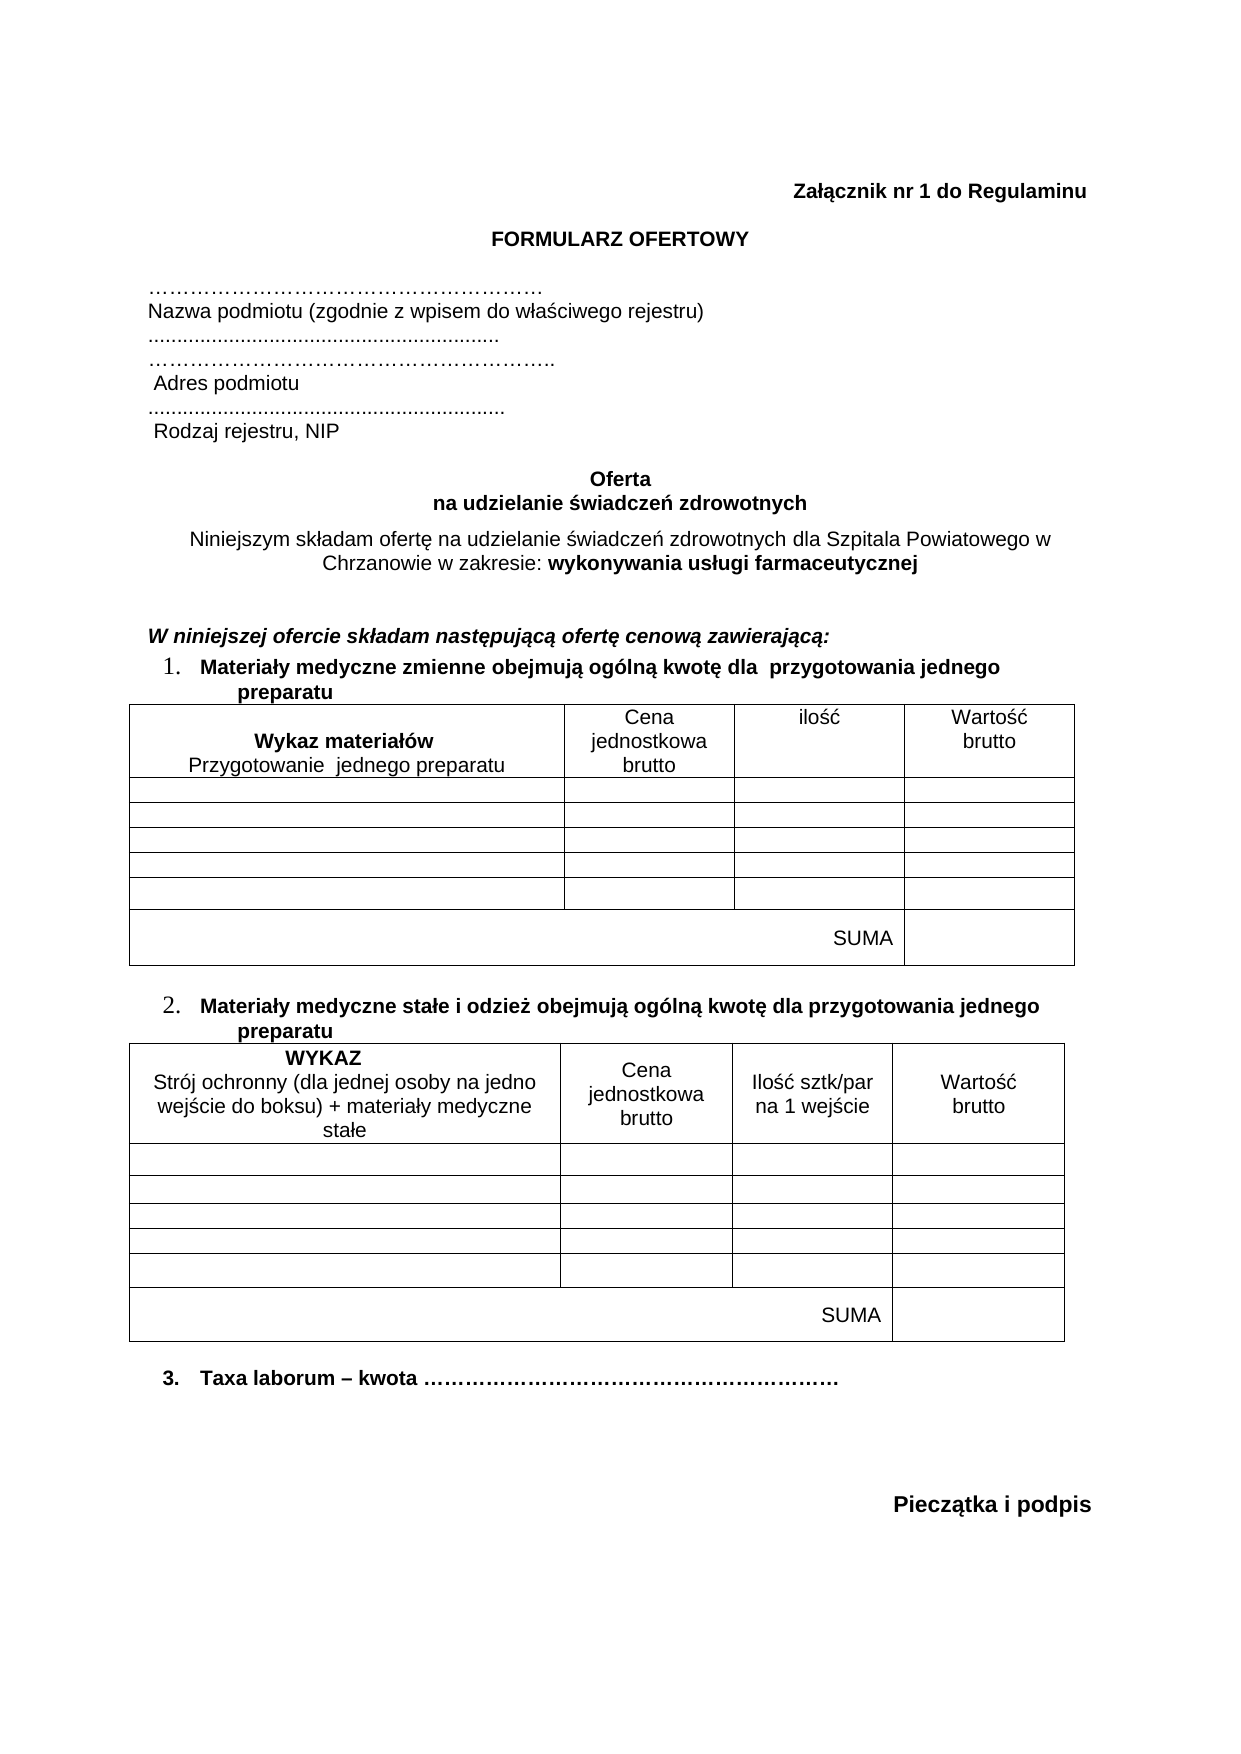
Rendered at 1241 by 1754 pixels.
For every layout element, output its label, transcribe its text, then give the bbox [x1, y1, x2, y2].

table_cell [565, 878, 734, 908]
table_cell [130, 778, 564, 802]
table_cell [130, 878, 564, 908]
table_cell [893, 1144, 1064, 1175]
table_cell [893, 1176, 1064, 1202]
table_header WYKAZ Strój ochronny (dla jednej osoby na jedno wejście do boksu) + materiały medyczne stałe [130, 1044, 560, 1143]
list Materiały medyczne zmienne obejmują ogólną kwotę dla przygotowania jednego preparatu [162, 651, 1093, 704]
table_cell [561, 1176, 732, 1202]
table_cell [565, 803, 734, 827]
table_cell [561, 1229, 732, 1252]
table_cell [733, 1176, 892, 1202]
table_cell [565, 853, 734, 877]
table_cell [905, 828, 1074, 852]
text Adres podmiotu [148, 371, 1093, 394]
table_header Ilość sztk/par na 1 wejście [733, 1044, 892, 1143]
text Nazwa podmiotu (zgodnie z wpisem do właściwego rejestru) [148, 299, 1093, 323]
table_header ilość [735, 705, 904, 777]
table_cell [735, 853, 904, 877]
table_cell [893, 1229, 1064, 1252]
table_cell [130, 1176, 560, 1202]
table_cell [893, 1254, 1064, 1287]
table_cell [733, 1144, 892, 1175]
table_cell [905, 878, 1074, 908]
text W niniejszej ofercie składam następującą ofertę cenową zawierającą: [148, 624, 1093, 648]
table_header Wartość brutto [905, 705, 1074, 777]
table_cell [905, 853, 1074, 877]
text na udzielanie świadczeń zdrowotnych [148, 490, 1093, 514]
table_cell [130, 1204, 560, 1227]
table_cell [893, 1204, 1064, 1227]
table_header Cena jednostkowa brutto [561, 1044, 732, 1143]
text FORMULARZ OFERTOWY [148, 227, 1093, 251]
table_cell [130, 1254, 560, 1287]
text Pieczątka i podpis [148, 1491, 1093, 1517]
table_cell [893, 1288, 1064, 1341]
text Załącznik nr 1 do Regulaminu [148, 179, 1093, 203]
table_cell [905, 910, 1074, 965]
table_cell [561, 1254, 732, 1287]
table_cell [735, 828, 904, 852]
table_cell [561, 1144, 732, 1175]
table_cell [733, 1204, 892, 1227]
table_header Wykaz materiałów Przygotowanie jednego preparatu [130, 705, 564, 777]
table_cell SUMA [130, 1288, 892, 1341]
table_cell [130, 1144, 560, 1175]
text ............................................................. [148, 323, 1093, 347]
table_cell [565, 778, 734, 802]
text ………………………………………………… [148, 275, 1093, 299]
table_cell [130, 803, 564, 827]
table_header Cena jednostkowa brutto [565, 705, 734, 777]
table_cell [733, 1229, 892, 1252]
text Niniejszym składam ofertę na udzielanie świadczeń zdrowotnych dla Szpitala Powiatowego w Chrzanowie w zakresie: wykonywania usługi farmaceutycznej [148, 527, 1093, 575]
table_cell [735, 803, 904, 827]
text ………………………………………………….. [148, 347, 1093, 371]
table_cell [735, 878, 904, 908]
table_cell SUMA [130, 910, 904, 965]
list Taxa laborum – kwota …………………………………………………… [162, 1366, 1093, 1390]
table_cell [130, 828, 564, 852]
table_cell [561, 1204, 732, 1227]
table_cell [565, 828, 734, 852]
text Rodzaj rejestru, NIP [148, 418, 1093, 442]
table_cell [733, 1254, 892, 1287]
text .............................................................. [148, 394, 1093, 418]
text Oferta [148, 466, 1093, 490]
table_header Wartość brutto [893, 1044, 1064, 1143]
table_cell [905, 803, 1074, 827]
table_cell [905, 778, 1074, 802]
table_cell [735, 778, 904, 802]
list Materiały medyczne stałe i odzież obejmują ogólną kwotę dla przygotowania jednego preparatu [162, 990, 1093, 1043]
table_cell [130, 853, 564, 877]
table_cell [130, 1229, 560, 1252]
